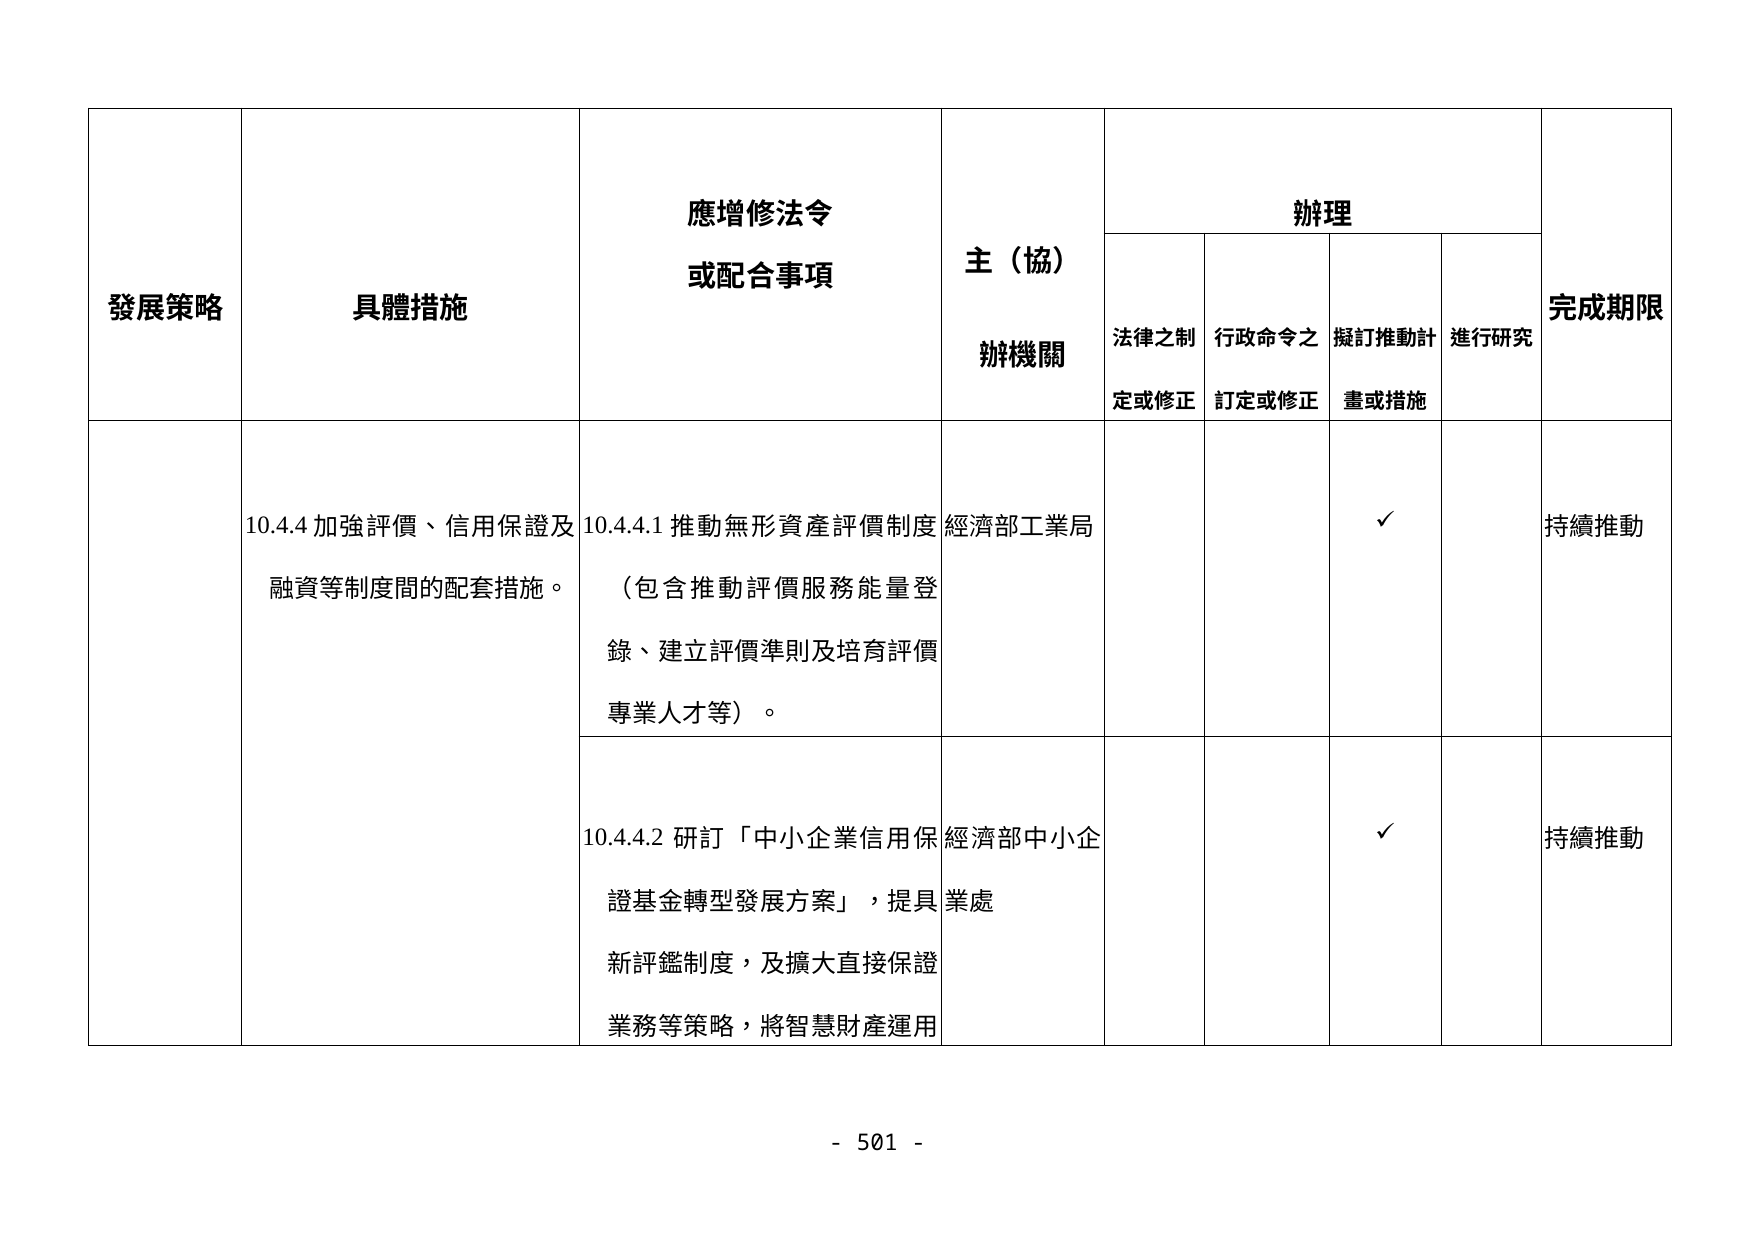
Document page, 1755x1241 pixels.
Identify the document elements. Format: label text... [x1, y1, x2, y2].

table_header 完成期限 [1542, 109, 1671, 420]
table_header 具體措施 [242, 109, 579, 420]
table_cell [1442, 737, 1541, 1045]
table_cell 經濟部中小企業處 [942, 737, 1104, 1045]
table_cell 進行研究 [1442, 234, 1541, 420]
table_cell 經濟部工業局 [942, 421, 1104, 736]
table_cell [1205, 737, 1329, 1045]
table_cell [1442, 421, 1541, 736]
table_header 主（協） 辦機關 [942, 109, 1104, 420]
table_cell [1105, 737, 1204, 1045]
table_cell 法律之制定或修正 [1105, 234, 1204, 420]
table_cell [89, 421, 241, 1045]
table_cell 10.4.4.1推動無形資產評價制度（包含推動評價服務能量登錄、建立評價準則及培育評價專業人才等）。 [580, 421, 941, 736]
table_header 應增修法令 或配合事項 [580, 109, 941, 420]
table_cell [1105, 421, 1204, 736]
table_header 辦理 [1105, 109, 1541, 232]
table_cell 行政命令之訂定或修正 [1205, 234, 1329, 420]
table_cell [1205, 421, 1329, 736]
table_cell 10.4.4.2 研訂「中小企業信用保證基金轉型發展方案」，提具新評鑑制度，及擴大直接保證業務等策略，將智慧財產運用 [580, 737, 941, 1045]
table_cell 持續推動 [1542, 737, 1671, 1045]
table_cell 持續推動 [1542, 421, 1671, 736]
table_cell  [1330, 421, 1441, 736]
table_header 發展策略 [89, 109, 241, 420]
table_cell  [1330, 737, 1441, 1045]
table_cell 10.4.4加強評價、信用保證及融資等制度間的配套措施。 [242, 421, 579, 1045]
table_cell 擬訂推動計畫或措施 [1330, 234, 1441, 420]
